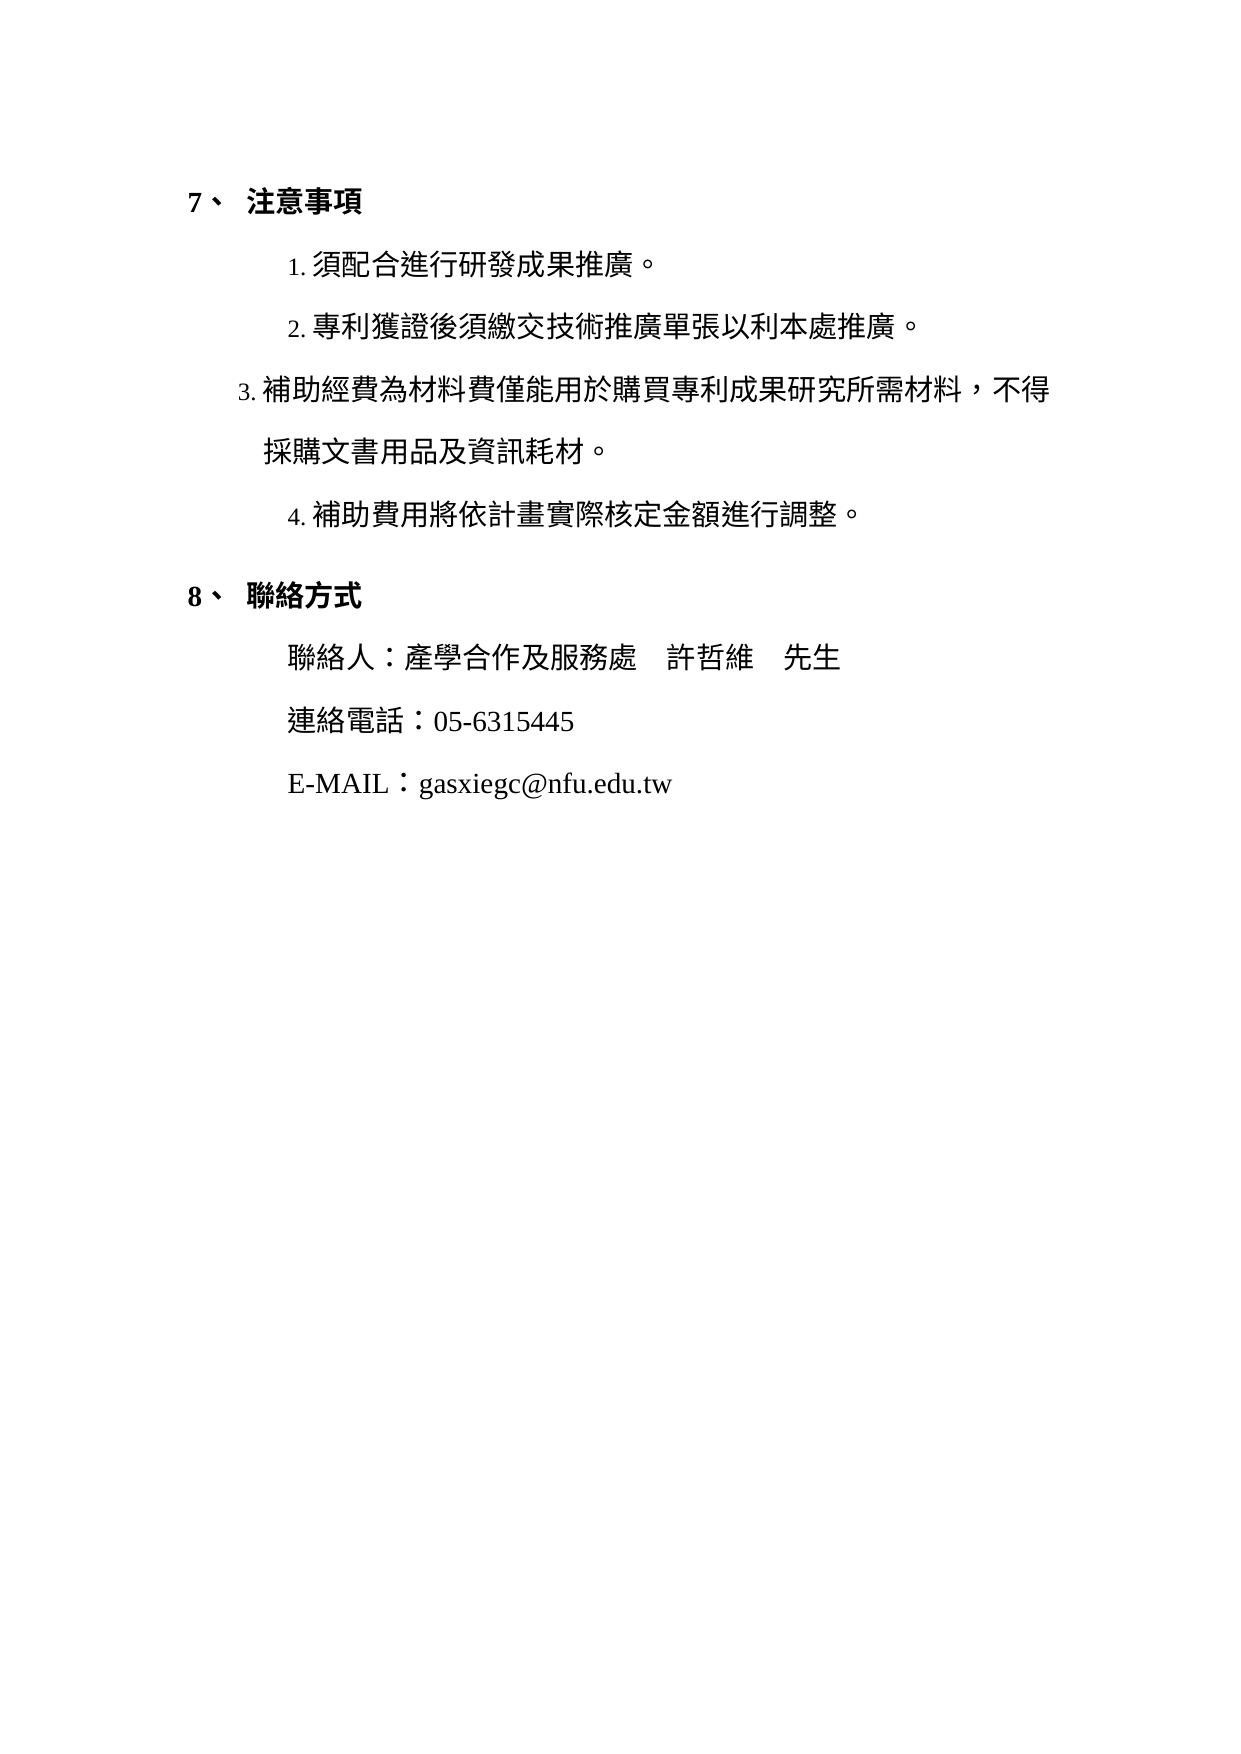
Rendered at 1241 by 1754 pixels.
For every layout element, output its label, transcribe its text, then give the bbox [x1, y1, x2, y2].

list 補助經費為材料費僅能用於購買專利成果研究所需材料，不得採購文書用品及資訊耗材。 [238, 346, 1053, 471]
list 須配合進行研發成果推廣。 [287, 221, 1053, 283]
list 聯絡方式 [187, 552, 1053, 614]
text 聯絡人：產學合作及服務處 許哲維 先生 [287, 614, 1053, 677]
list 注意事項 [187, 158, 1053, 221]
list 補助費用將依計畫實際核定金額進行調整。 [287, 471, 1053, 533]
text 連絡電話：05-6315445 [287, 677, 1053, 739]
list 專利獲證後須繳交技術推廣單張以利本處推廣。 [287, 283, 1053, 346]
text E-MAIL：gasxiegc@nfu.edu.tw [287, 739, 1053, 802]
